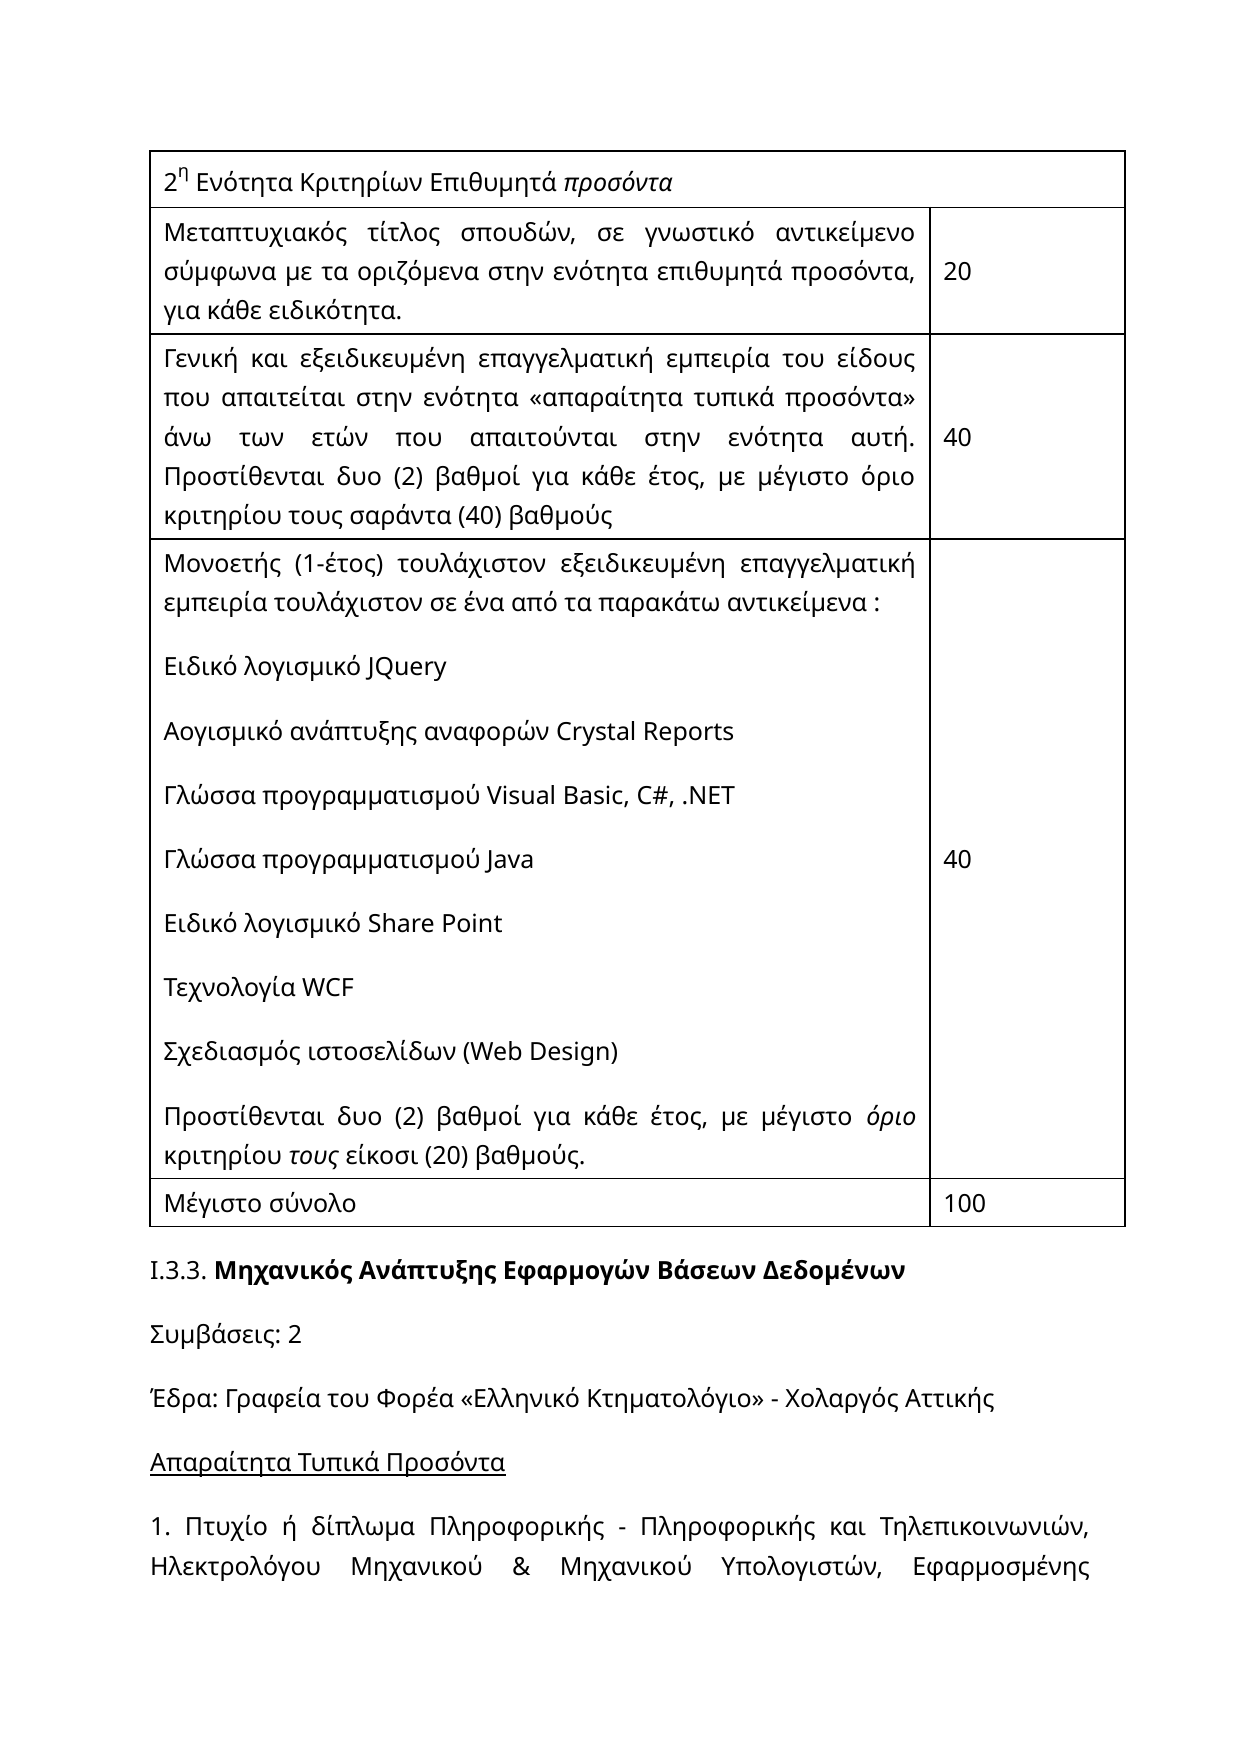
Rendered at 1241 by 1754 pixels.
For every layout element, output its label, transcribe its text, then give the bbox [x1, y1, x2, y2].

table_cell 100 [931, 1179, 1124, 1226]
table_cell 40 [931, 335, 1124, 538]
table_cell Μέγιστο σύνολο [151, 1179, 929, 1226]
table_cell Μεταπτυχιακός τίτλος σπουδών, σε γνωστικό αντικείμενο σύμφωνα με τα οριζόμενα στην ενότητα επιθυμητά προσόντα, για κάθε ειδικότητα. [151, 208, 929, 333]
table_cell 40 [931, 540, 1124, 1178]
table_cell 2η Ενότητα Κριτηρίων Επιθυμητά προσόντα [151, 152, 1124, 207]
text Συμβάσεις: 2 [150, 1317, 1090, 1351]
table_cell Γενική και εξειδικευμένη επαγγελματική εμπειρία του είδους που απαιτείται στην ενότητα «απαραίτητα τυπικά προσόντα» άνω των ετών που απαιτούνται στην ενότητα αυτή. Προστίθενται δυο (2) βαθμοί για κάθε έτος, με μέγιστο όριο κριτηρίου τους σαράντα (40) βαθμούς [151, 335, 929, 538]
text Απαραίτητα Τυπικά Προσόντα [150, 1445, 1090, 1479]
table_cell 20 [931, 208, 1124, 333]
table_cell Μονοετής (1-έτος) τουλάχιστον εξειδικευμένη επαγγελματική εμπειρία τουλάχιστον σε ένα από τα παρακάτω αντικείμενα : Ειδικό λογισμικό JQuery Αογισμικό ανάπτυξης αναφορών Crystal Reports Γλώσσα προγραμματισμού Visual Basic, C#, .NET Γλώσσα προγραμματισμού Java Ειδικό λογισμικό Share Point Τεχνολογία WCF Σχεδιασμός ιστοσελίδων (Web Design) Προστίθενται δυο (2) βαθμοί για κάθε έτος, με μέγιστο όριο κριτηρίου τους είκοσι (20) βαθμούς. [151, 540, 929, 1178]
text I.3.3. Μηχανικός Ανάπτυξης Εφαρμογών Βάσεων Δεδομένων [150, 1252, 1090, 1286]
text 1. Πτυχίο ή δίπλωμα Πληροφορικής - Πληροφορικής και Τηλεπικοινωνιών, Ηλεκτρολόγου Μηχανικού & Μηχανικού Υπολογιστών, Εφαρμοσμένης [150, 1509, 1090, 1582]
text Έδρα: Γραφεία του Φορέα «Ελληνικό Κτηματολόγιο» - Χολαργός Αττικής [150, 1381, 1090, 1415]
